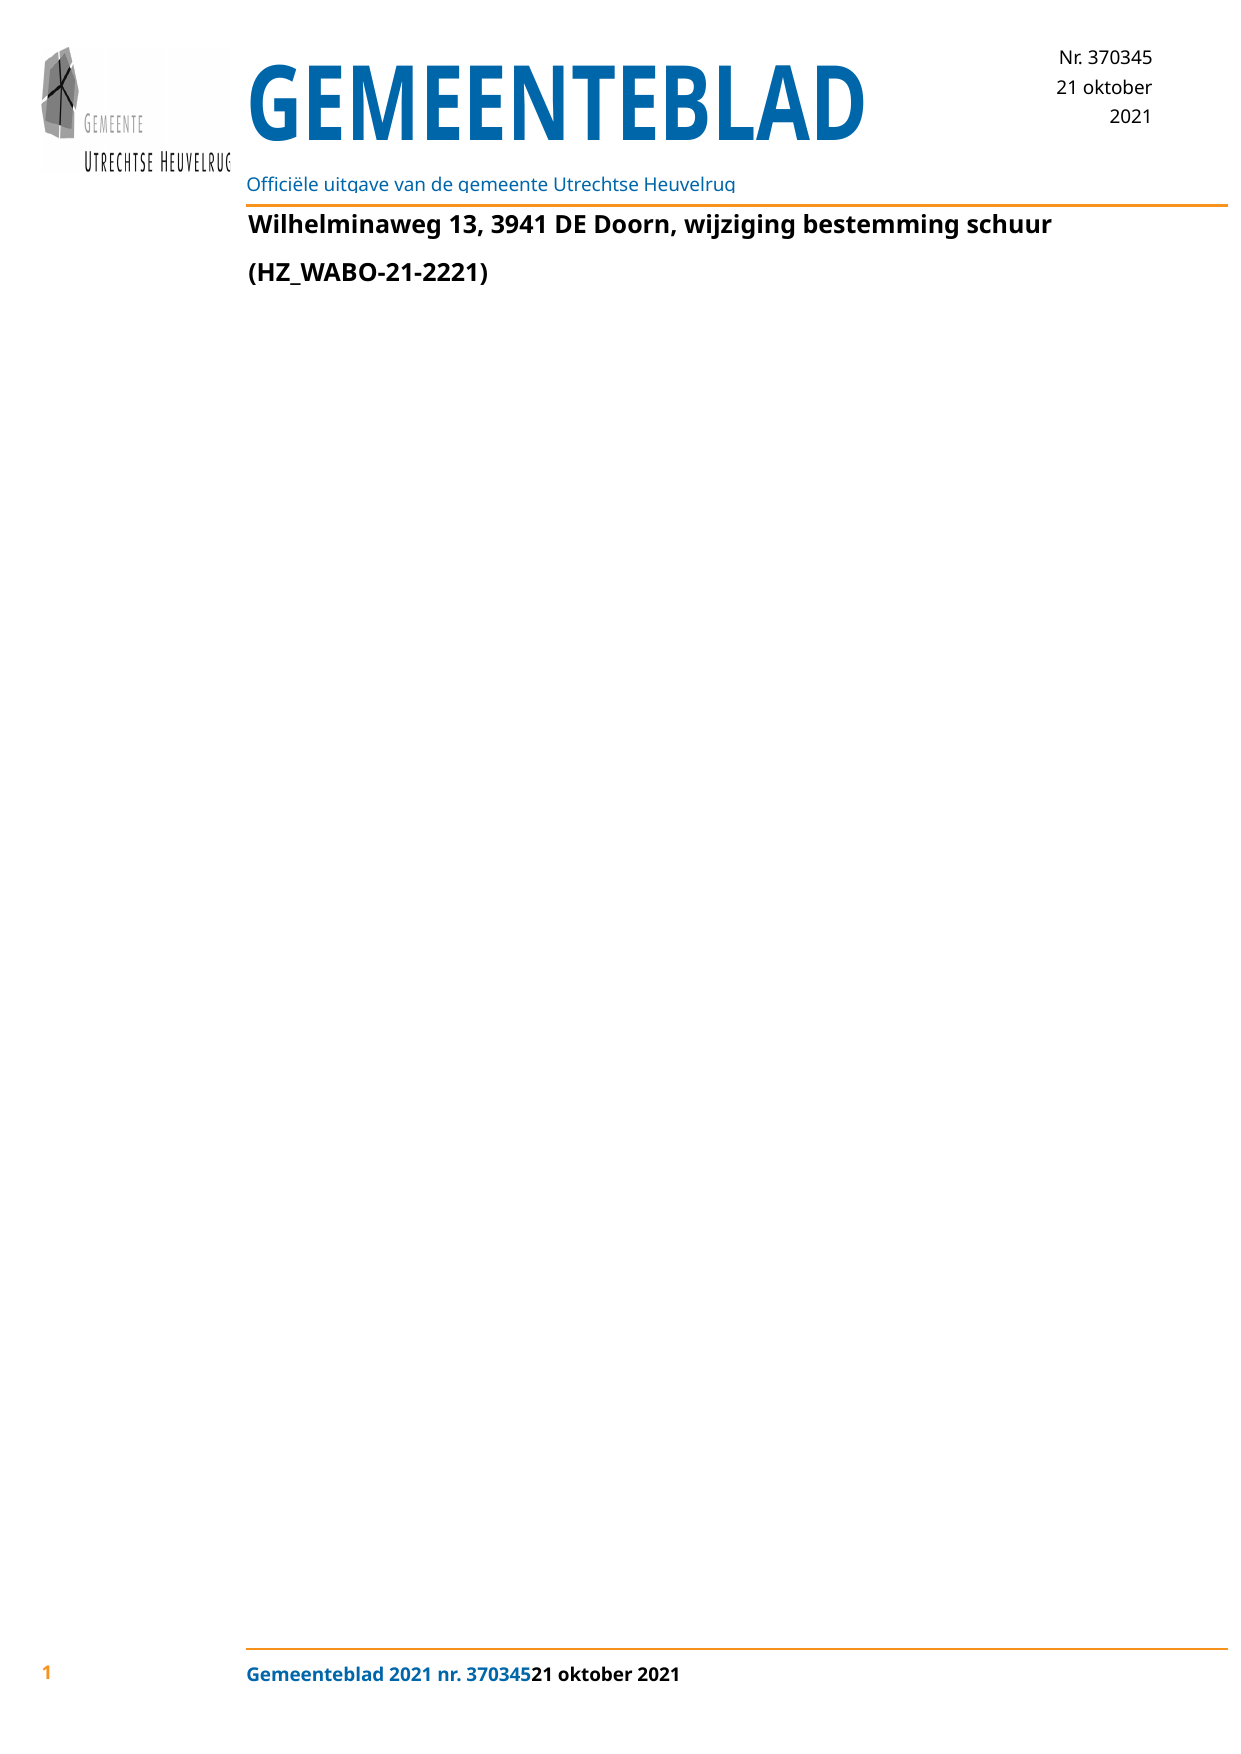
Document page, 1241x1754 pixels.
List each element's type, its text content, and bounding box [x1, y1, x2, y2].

picture [41, 47, 231, 172]
text Wilhelminaweg 13, 3941 DE Doorn, wijziging bestemming schuur (HZ_WABO-21-2221) [248, 207, 1152, 288]
